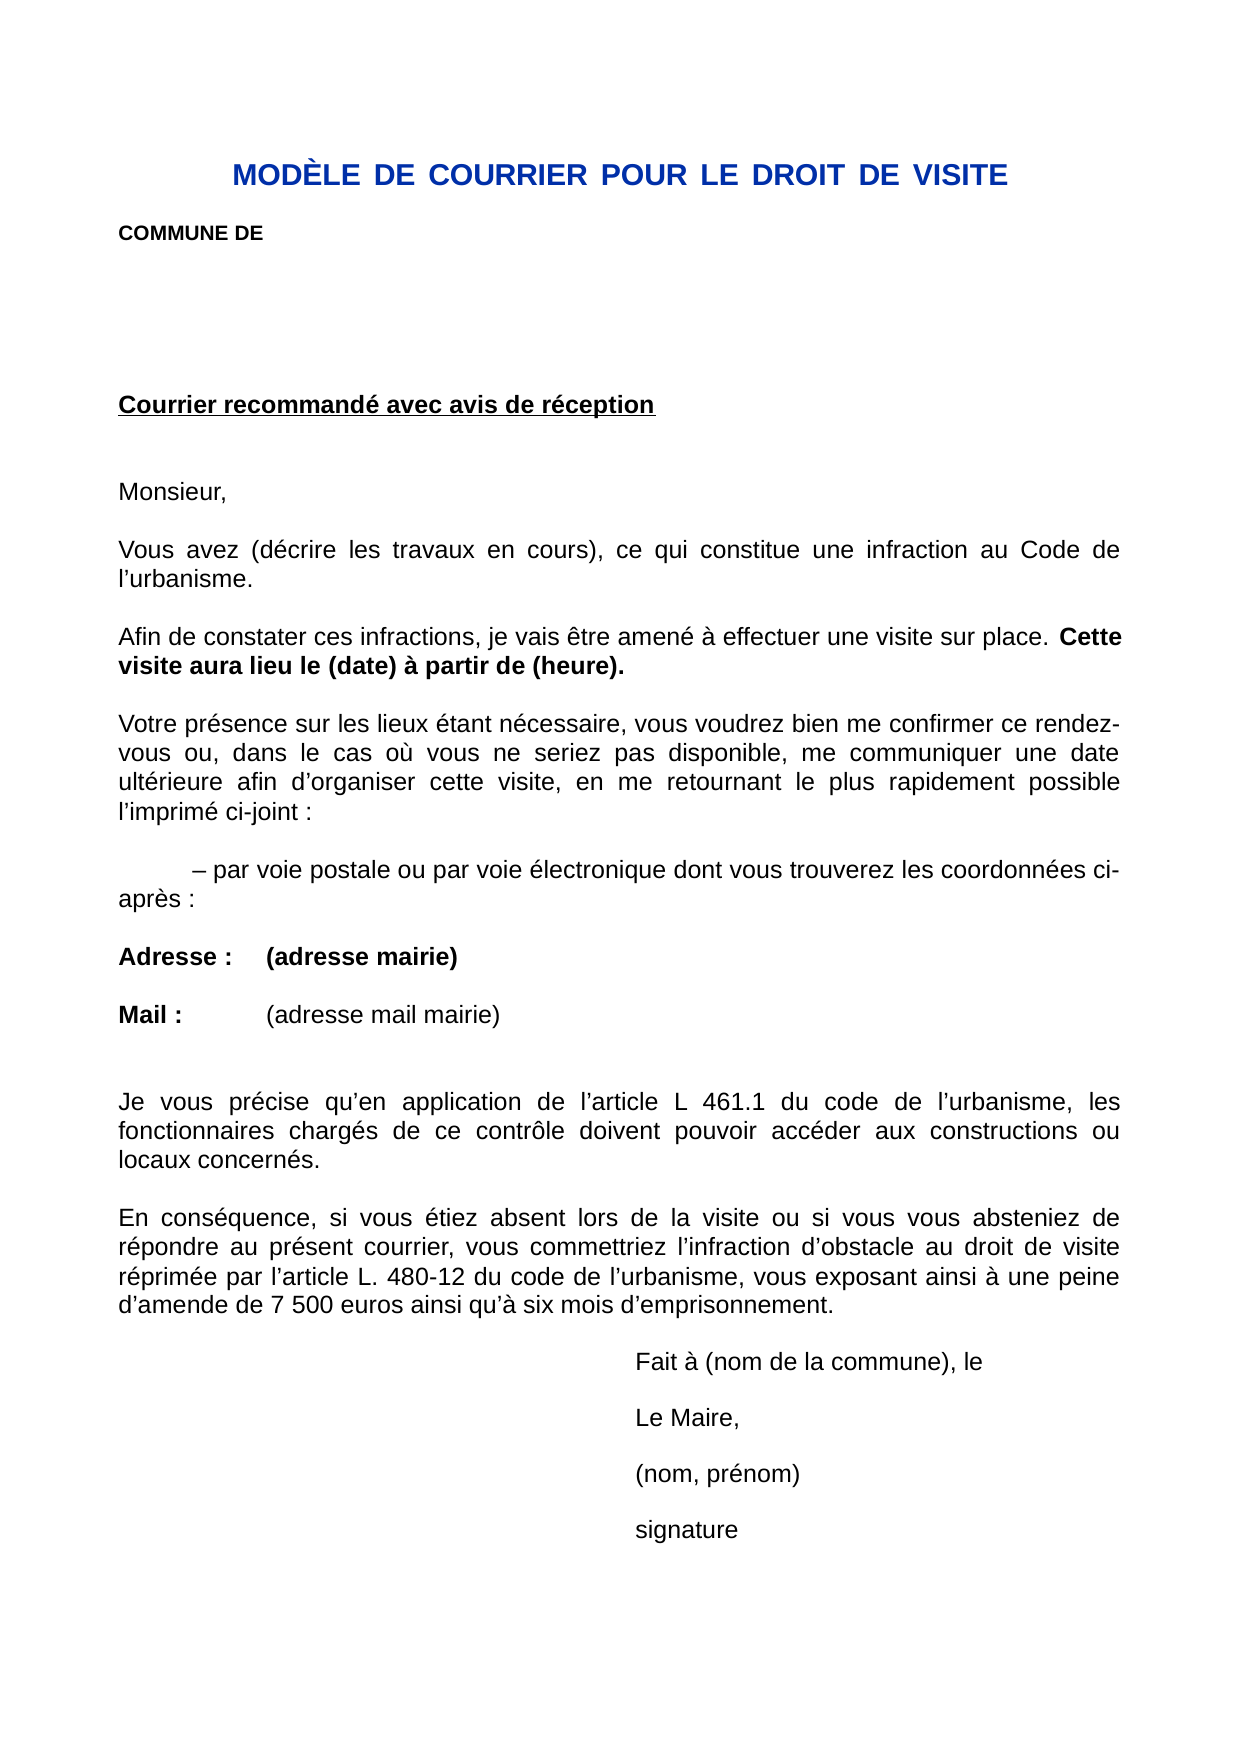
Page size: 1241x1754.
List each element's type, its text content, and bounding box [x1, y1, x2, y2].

text Adresse : (adresse mairie) [118, 942, 1122, 971]
text En conséquence, si vous étiez absent lors de la visite ou si vous vous absteniez de répondre au présent courrier, vous commettriez l’infraction d’obstacle au droit de visite réprimée par l’article L. 480-12 du code de l’urbanisme, vous exposant ainsi à une peine d’amende de 7 500 euros ainsi qu’à six mois d’emprisonnement. [118, 1203, 1122, 1319]
text – par voie postale ou par voie électronique dont vous trouverez les coordonnées ci-après : [118, 854, 1122, 913]
text (nom, prénom) [118, 1459, 1122, 1488]
text Fait à (nom de la commune), le [118, 1347, 1122, 1376]
text Vous avez (décrire les travaux en cours), ce qui constitue une infraction au Code de l’urbanisme. [118, 535, 1122, 593]
text Mail : (adresse mail mairie) [118, 1000, 1122, 1029]
text Afin de constater ces infractions, je vais être amené à effectuer une visite sur place. Cette visite aura lieu le (date) à partir de (heure). [118, 622, 1122, 680]
text Je vous précise qu’en application de l’article L 461.1 du code de l’urbanisme, les fonctionnaires chargés de ce contrôle doivent pouvoir accéder aux constructions ou locaux concernés. [118, 1087, 1122, 1174]
text Le Maire, [118, 1403, 1122, 1432]
text Votre présence sur les lieux étant nécessaire, vous voudrez bien me confirmer ce rendez-vous ou, dans le cas où vous ne seriez pas disponible, me communiquer une date ultérieure afin d’organiser cette visite, en me retournant le plus rapidement possible l’imprimé ci-joint : [118, 709, 1122, 825]
text Monsieur, [118, 477, 1122, 506]
text COMMUNE DE [118, 220, 1122, 245]
text signature [118, 1515, 1122, 1544]
text modèle de courrier pour le droit de visite [118, 143, 1122, 195]
text Courrier recommandé avec avis de réception [118, 394, 1122, 418]
